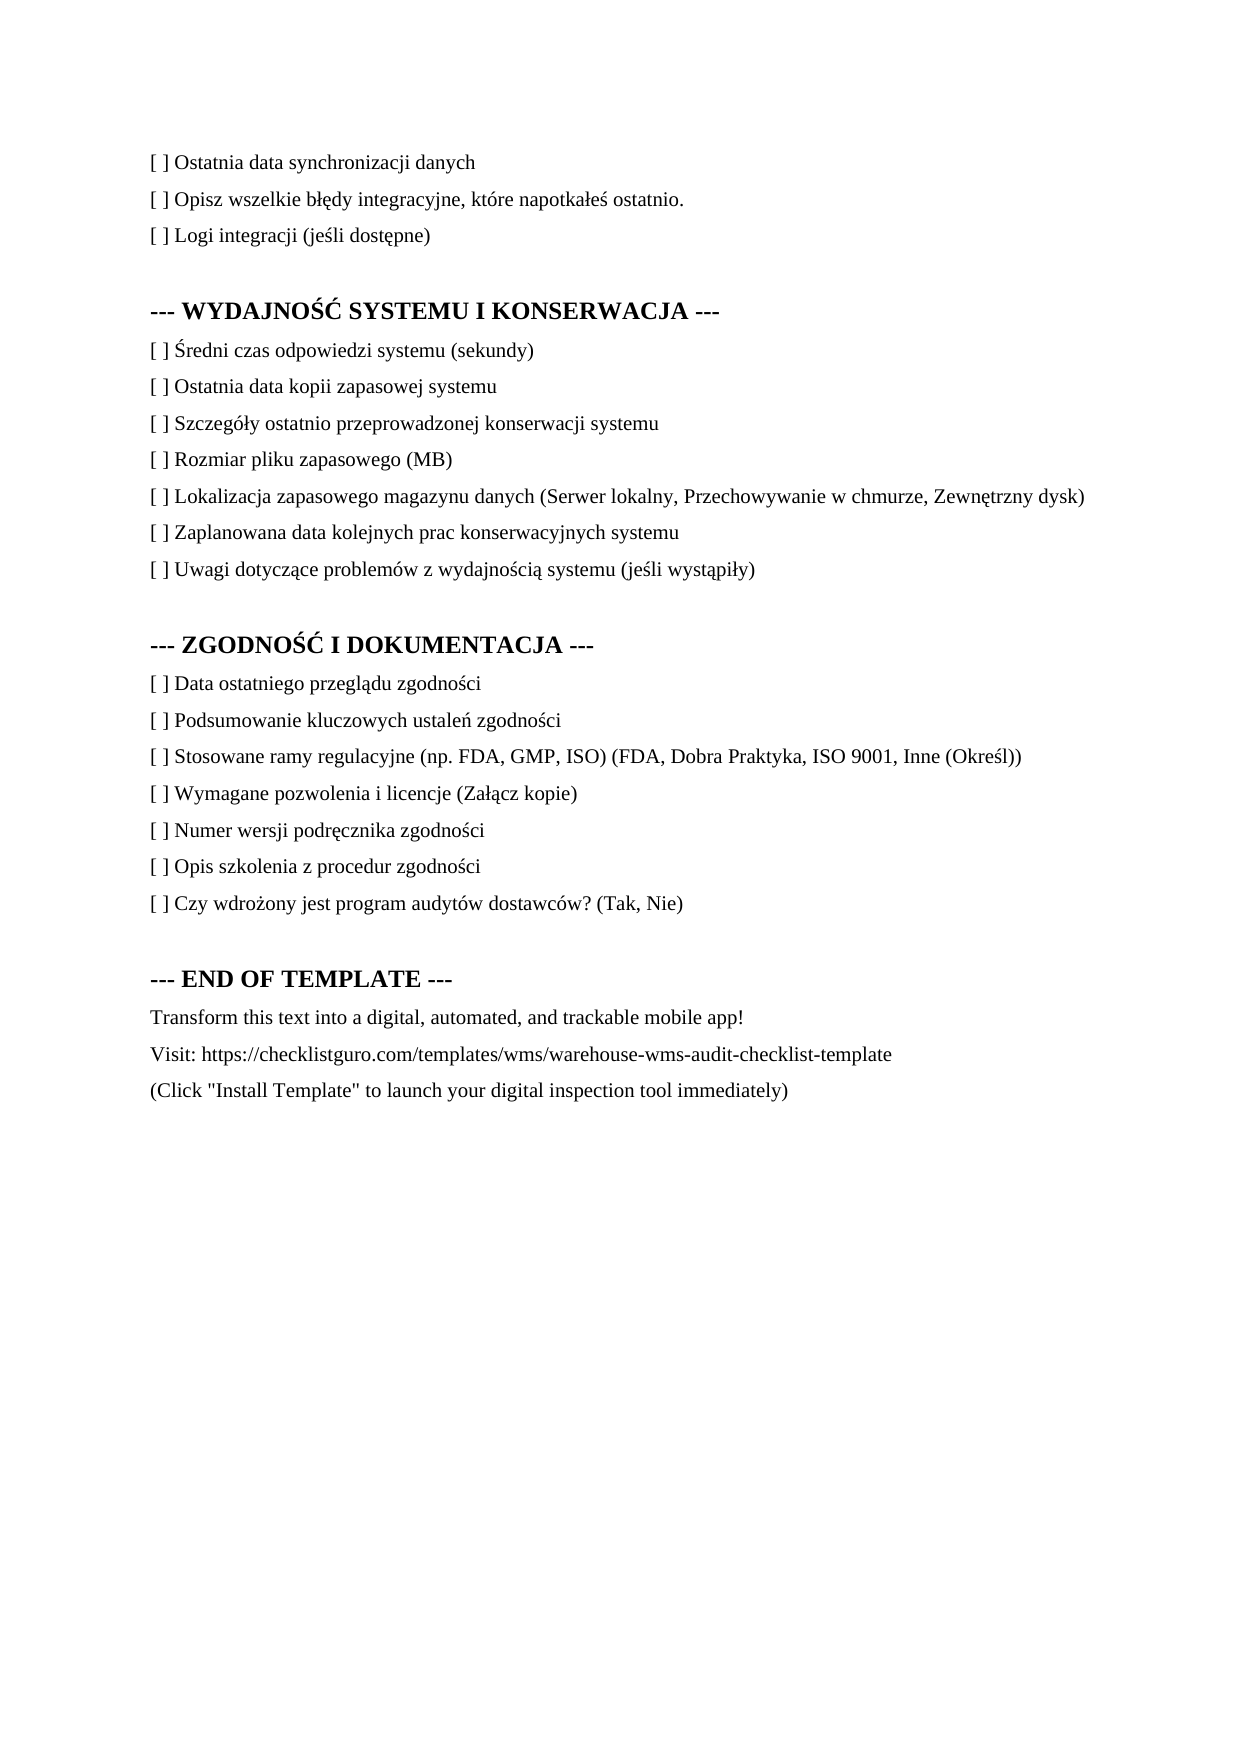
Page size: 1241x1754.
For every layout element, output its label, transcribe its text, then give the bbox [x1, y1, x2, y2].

text [ ] Numer wersji podręcznika zgodności [150, 817, 1090, 842]
text [ ] Średni czas odpowiedzi systemu (sekundy) [150, 337, 1090, 362]
text (Click "Install Template" to launch your digital inspection tool immediately) [150, 1078, 1090, 1102]
text --- ZGODNOŚĆ I DOKUMENTACJA --- [150, 630, 1090, 659]
text [ ] Opisz wszelkie błędy integracyjne, które napotkałeś ostatnio. [150, 187, 1090, 211]
text [ ] Czy wdrożony jest program audytów dostawców? (Tak, Nie) [150, 891, 1090, 915]
text [ ] Data ostatniego przeglądu zgodności [150, 671, 1090, 695]
text Transform this text into a digital, automated, and trackable mobile app! [150, 1005, 1090, 1029]
text [ ] Szczegóły ostatnio przeprowadzonej konserwacji systemu [150, 411, 1090, 435]
text [ ] Wymagane pozwolenia i licencje (Załącz kopie) [150, 781, 1090, 805]
text [ ] Opis szkolenia z procedur zgodności [150, 854, 1090, 878]
text [ ] Stosowane ramy regulacyjne (np. FDA, GMP, ISO) (FDA, Dobra Praktyka, ISO 9001, Inne (Określ)) [150, 744, 1090, 768]
text [ ] Ostatnia data kopii zapasowej systemu [150, 374, 1090, 398]
text Visit: https://checklistguro.com/templates/wms/warehouse-wms-audit-checklist-template [150, 1042, 1090, 1066]
text [ ] Zaplanowana data kolejnych prac konserwacyjnych systemu [150, 520, 1090, 544]
text [ ] Podsumowanie kluczowych ustaleń zgodności [150, 708, 1090, 732]
text [ ] Rozmiar pliku zapasowego (MB) [150, 447, 1090, 471]
text [ ] Lokalizacja zapasowego magazynu danych (Serwer lokalny, Przechowywanie w chmurze, Zewnętrzny dysk) [150, 484, 1090, 508]
text [ ] Logi integracji (jeśli dostępne) [150, 223, 1090, 247]
text [ ] Ostatnia data synchronizacji danych [150, 150, 1090, 174]
text [ ] Uwagi dotyczące problemów z wydajnością systemu (jeśli wystąpiły) [150, 557, 1090, 581]
text --- END OF TEMPLATE --- [150, 964, 1090, 992]
text --- WYDAJNOŚĆ SYSTEMU I KONSERWACJA --- [150, 296, 1090, 325]
